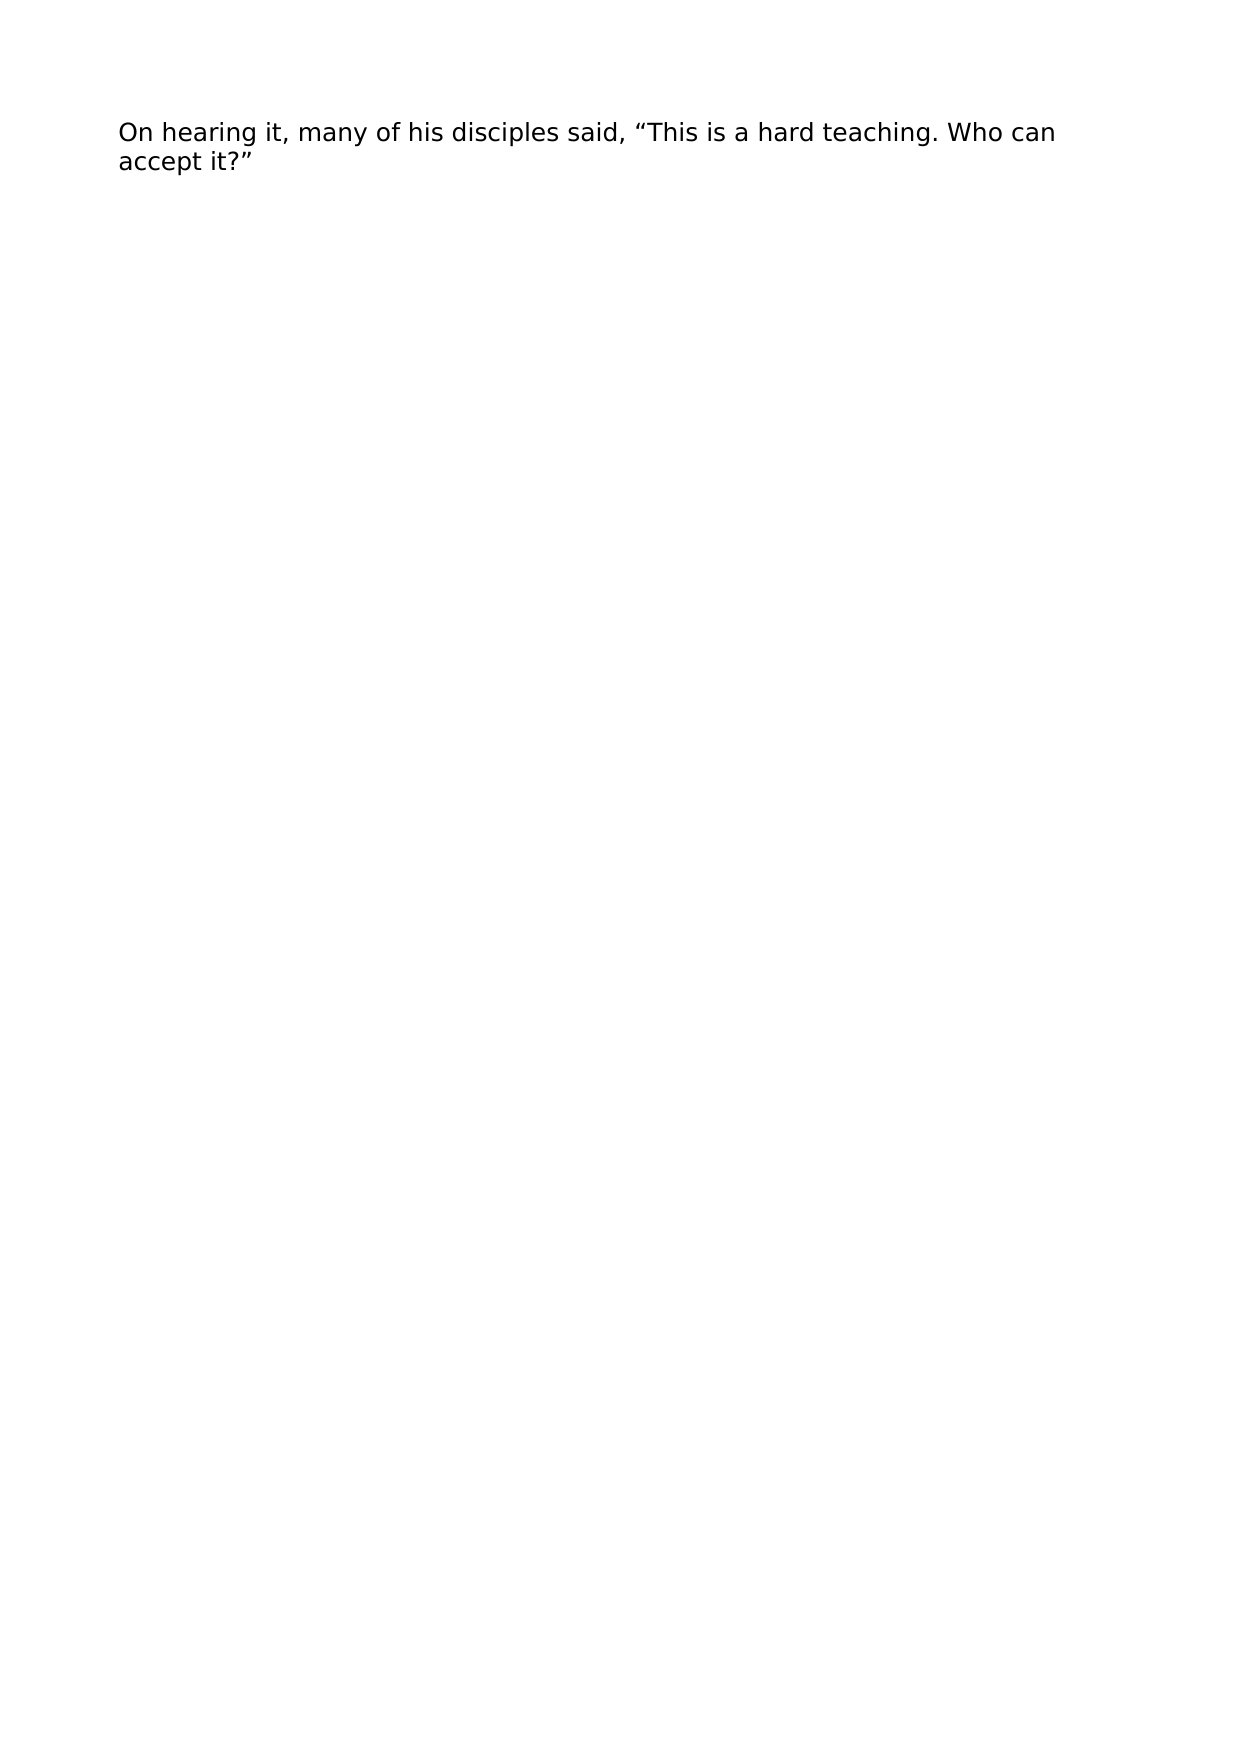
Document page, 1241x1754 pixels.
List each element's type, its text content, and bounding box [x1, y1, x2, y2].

text On hearing it, many of his disciples said, “This is a hard teaching. Who can accept it?” [118, 118, 1122, 176]
